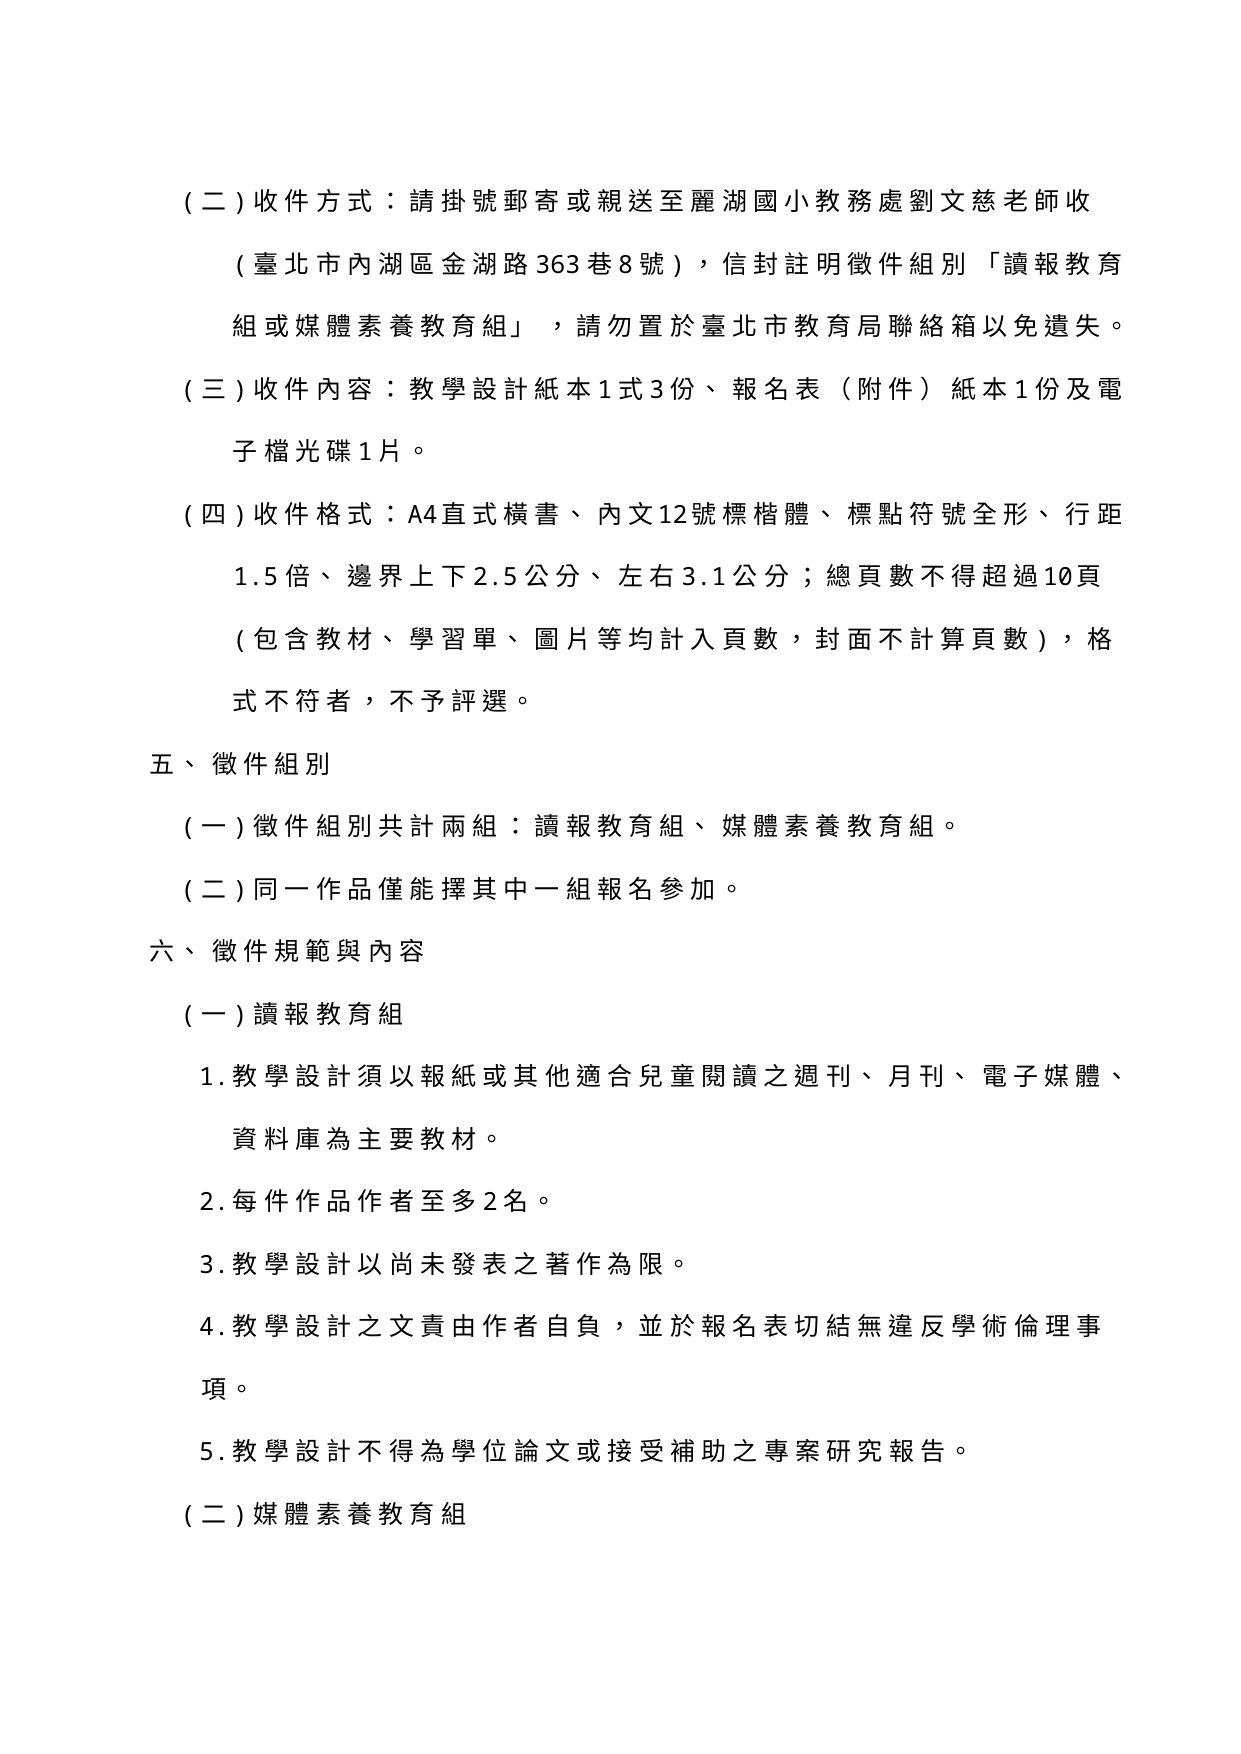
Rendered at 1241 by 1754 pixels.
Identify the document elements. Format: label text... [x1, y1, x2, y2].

text (二)同一作品僅能擇其中一組報名參加。 [169, 846, 1125, 908]
text 2.每件作品作者至多2名。 [196, 1158, 1125, 1221]
text 4.教學設計之文責由作者自負，並於報名表切結無違反學術倫理事項。 [196, 1283, 1125, 1408]
text 五、徵件組別 [142, 721, 1125, 783]
text (三)收件內容：教學設計紙本1式3份、報名表（附件）紙本1份及電子檔光碟1片。 [169, 346, 1125, 471]
text (二)媒體素養教育組 [169, 1471, 1125, 1533]
text 1.教學設計須以報紙或其他適合兒童閱讀之週刊、月刊、電子媒體、資料庫為主要教材。 [196, 1033, 1125, 1158]
text 3.教學設計以尚未發表之著作為限。 [196, 1221, 1125, 1283]
text 六、徵件規範與內容 [142, 908, 1125, 971]
text 5.教學設計不得為學位論文或接受補助之專案研究報告。 [196, 1408, 1125, 1471]
text (二)收件方式：請掛號郵寄或親送至麗湖國小教務處劉文慈老師收(臺北市內湖區金湖路363巷8號)，信封註明徵件組別「讀報教育組或媒體素養教育組」，請勿置於臺北市教育局聯絡箱以免遺失。 [169, 158, 1125, 346]
text (一)徵件組別共計兩組：讀報教育組、媒體素養教育組。 [169, 783, 1125, 846]
text (四)收件格式：A4直式橫書、內文12號標楷體、標點符號全形、行距1.5倍、邊界上下2.5公分、左右3.1公分；總頁數不得超過10頁(包含教材、學習單、圖片等均計入頁數，封面不計算頁數)，格式不符者，不予評選。 [169, 471, 1125, 721]
text (一)讀報教育組 [169, 971, 1125, 1033]
